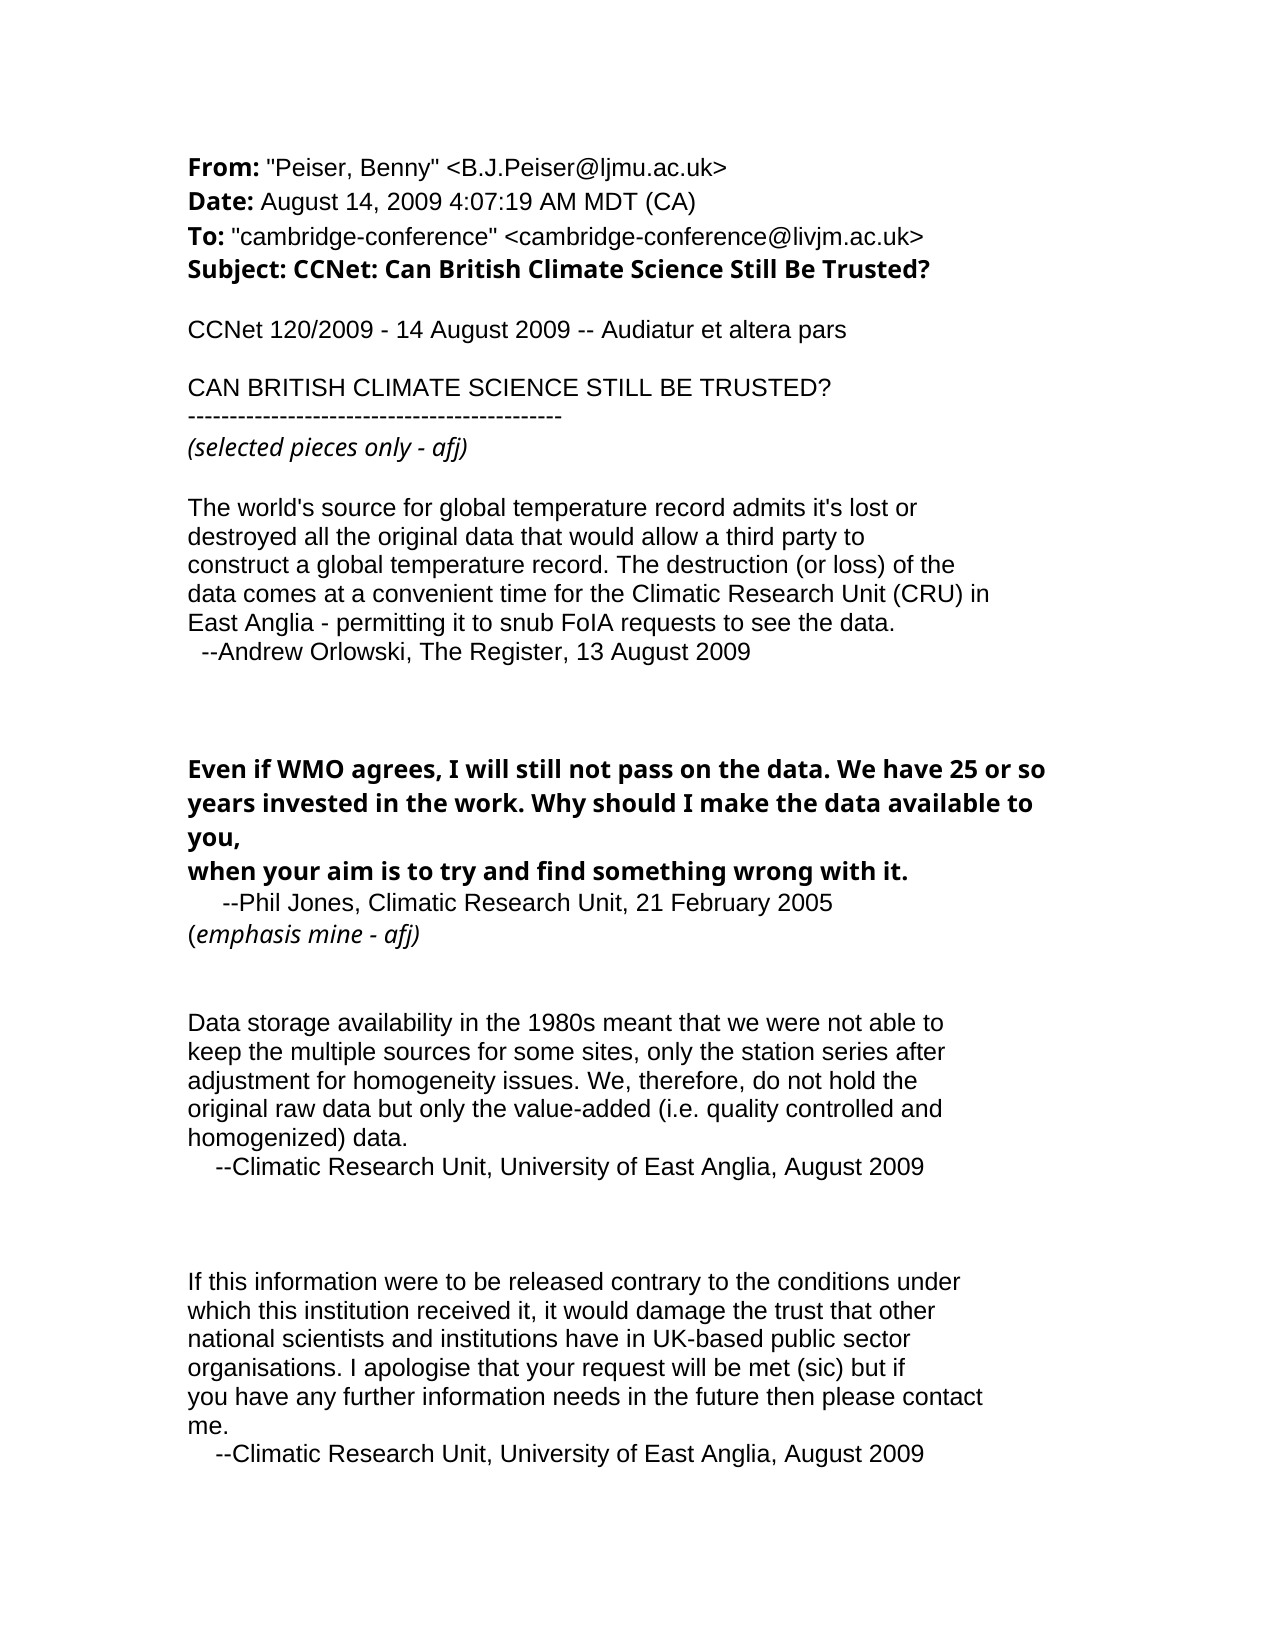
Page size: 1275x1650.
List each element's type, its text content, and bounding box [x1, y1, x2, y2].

text Data storage availability in the 1980s meant that we were not able to [187, 1008, 1087, 1037]
text The world's source for global temperature record admits it's lost or [187, 493, 1087, 522]
text (selected pieces only - afj) [187, 430, 1087, 464]
text --Andrew Orlowski, The Register, 13 August 2009 [187, 637, 1087, 665]
text --Climatic Research Unit, University of East Anglia, August 2009 [187, 1152, 1087, 1181]
text national scientists and institutions have in UK-based public sector [187, 1324, 1087, 1353]
text To: "cambridge-conference" <cambridge-conference@livjm.ac.uk> [187, 218, 1087, 252]
text which this institution received it, it would damage the trust that other [187, 1296, 1087, 1324]
text original raw data but only the value-added (i.e. quality controlled and [187, 1094, 1087, 1123]
text --Climatic Research Unit, University of East Anglia, August 2009 [187, 1439, 1087, 1468]
text Date: August 14, 2009 4:07:19 AM MDT (CA) [187, 184, 1087, 218]
text you have any further information needs in the future then please contact [187, 1382, 1087, 1411]
text --------------------------------------------- [187, 401, 1087, 430]
text me. [187, 1411, 1087, 1439]
text --Phil Jones, Climatic Research Unit, 21 February 2005 [187, 888, 1087, 917]
text (emphasis mine - afj) [187, 917, 1087, 951]
text construct a global temperature record. The destruction (or loss) of the [187, 550, 1087, 579]
text years invested in the work. Why should I make the data available to you, [187, 786, 1087, 854]
text If this information were to be released contrary to the conditions under [187, 1267, 1087, 1296]
text CAN BRITISH CLIMATE SCIENCE STILL BE TRUSTED? [187, 372, 1087, 401]
text Subject: CCNet: Can British Climate Science Still Be Trusted? [187, 252, 1087, 286]
text From: "Peiser, Benny" <B.J.Peiser@ljmu.ac.uk> [187, 150, 1087, 184]
text CCNet 120/2009 - 14 August 2009 -- Audiatur et altera pars [187, 315, 1087, 344]
text data comes at a convenient time for the Climatic Research Unit (CRU) in [187, 579, 1087, 608]
text homogenized) data. [187, 1123, 1087, 1152]
text East Anglia - permitting it to snub FoIA requests to see the data. [187, 608, 1087, 637]
text Even if WMO agrees, I will still not pass on the data. We have 25 or so [187, 752, 1087, 786]
text when your aim is to try and find something wrong with it. [187, 854, 1087, 888]
text keep the multiple sources for some sites, only the station series after [187, 1037, 1087, 1066]
text organisations. I apologise that your request will be met (sic) but if [187, 1353, 1087, 1382]
text destroyed all the original data that would allow a third party to [187, 522, 1087, 550]
text adjustment for homogeneity issues. We, therefore, do not hold the [187, 1066, 1087, 1094]
